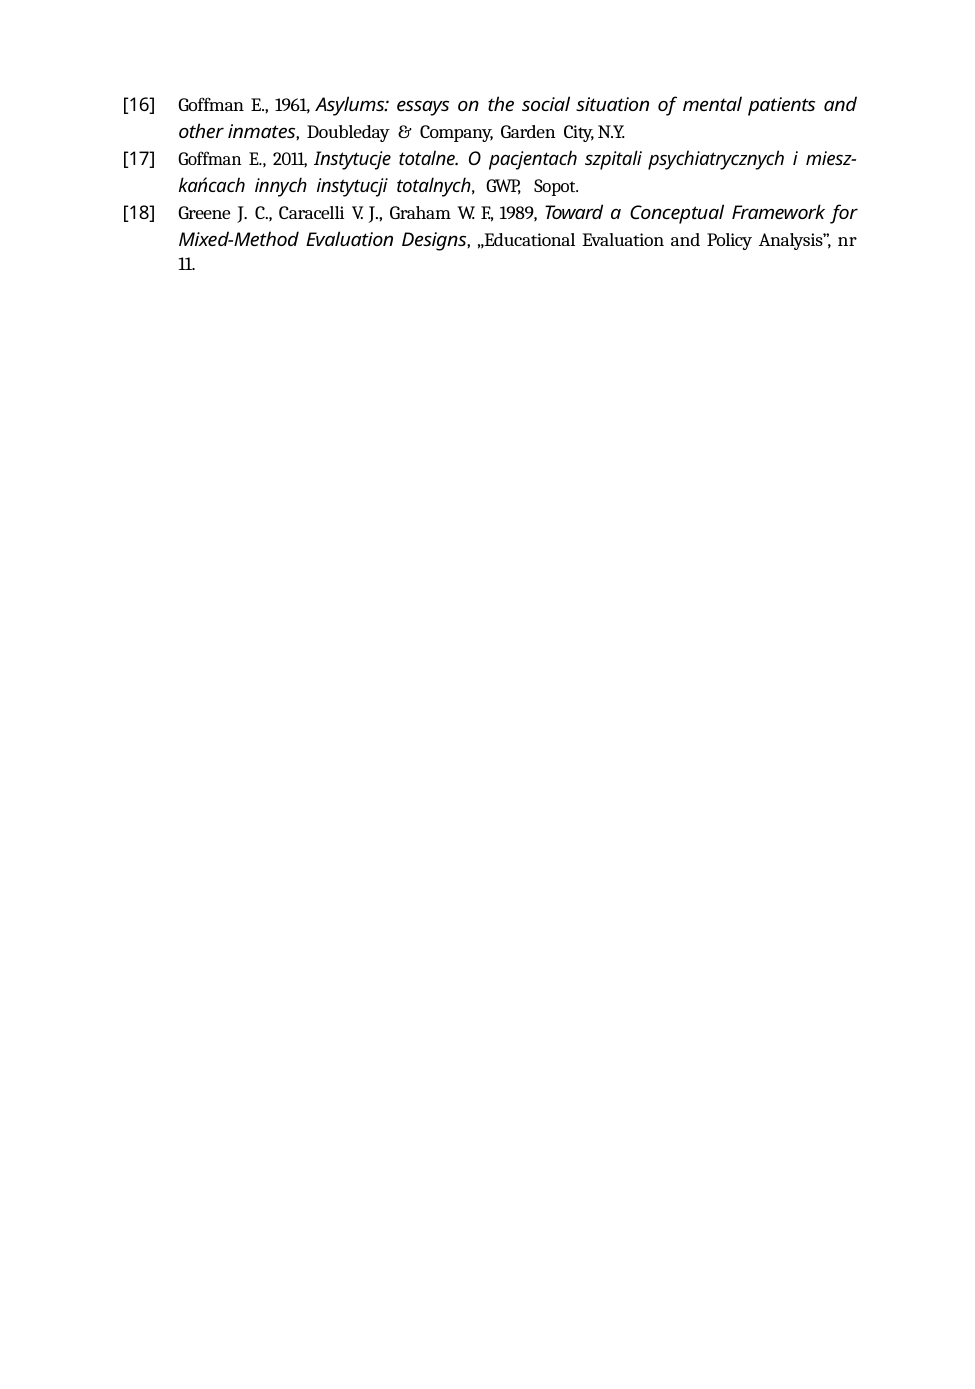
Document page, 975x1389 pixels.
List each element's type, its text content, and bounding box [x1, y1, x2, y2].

list Greene J. C., Caracelli V. J., Graham W. F., 1989, Toward a Conceptual Framework for Mixed-Method Evaluation Designs, „Educational Evaluation and Policy Analysis”, nr 11. [122, 199, 857, 275]
list Goffman E., 2011, Instytucje totalne. O pacjentach szpitali psychiatrycznych i miesz- kańcach innych instytucji totalnych, GWP, Sopot. [122, 146, 857, 198]
list Goffman E., 1961, Asylums: essays on the social situation of mental patients and other inmates, Doubleday & Company, Garden City, N.Y. [122, 92, 857, 144]
